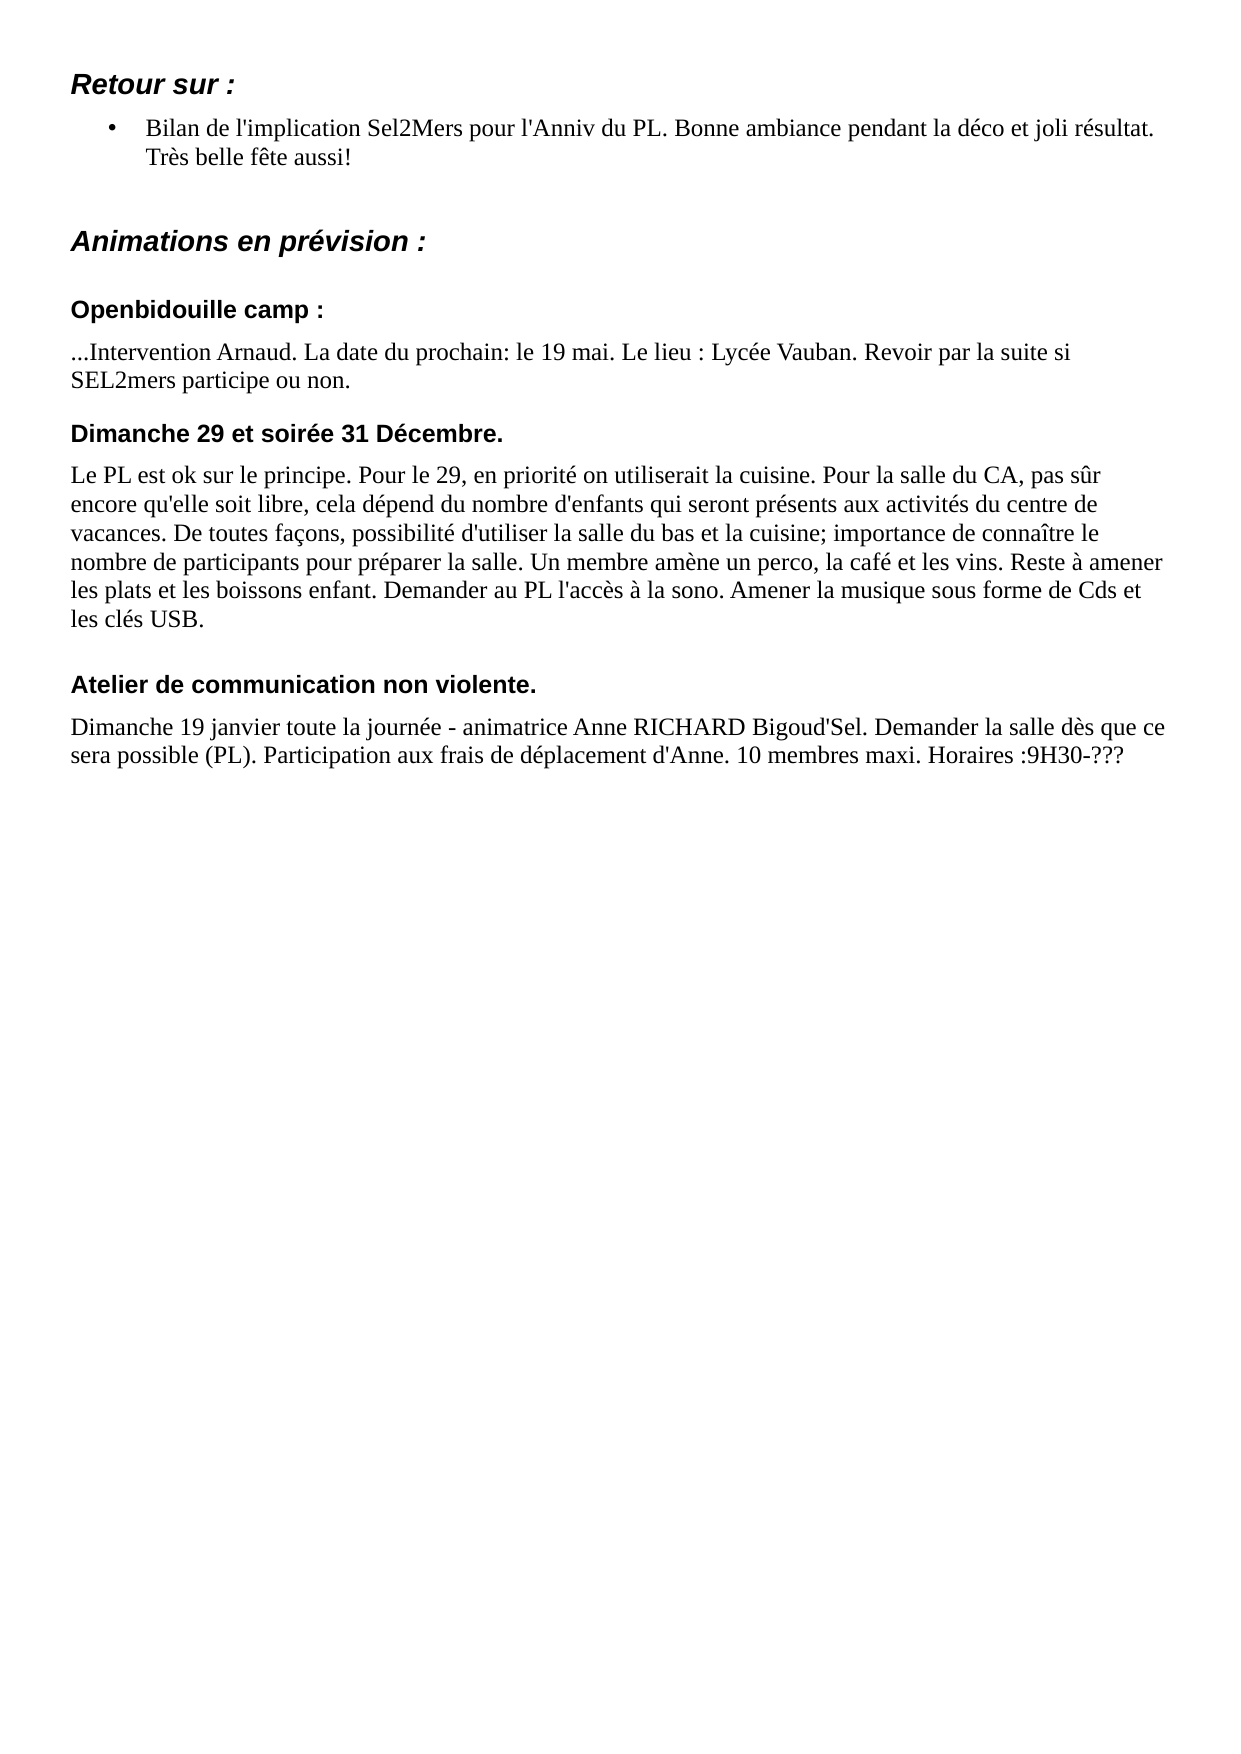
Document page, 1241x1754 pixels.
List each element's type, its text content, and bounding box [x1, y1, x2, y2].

text Le PL est ok sur le principe. Pour le 29, en priorité on utiliserait la cuisine. Pour la salle du CA, pas sûr encore qu'elle soit libre, cela dépend du nombre d'enfants qui seront présents aux activités du centre de vacances. De toutes façons, possibilité d'utiliser la salle du bas et la cuisine; importance de connaître le nombre de participants pour préparer la salle. Un membre amène un perco, la café et les vins. Reste à amener les plats et les boissons enfant. Demander au PL l'accès à la sono. Amener la musique sous forme de Cds et les clés USB. [70, 460, 1169, 633]
text ...Intervention Arnaud. La date du prochain: le 19 mai. Le lieu : Lycée Vauban. Revoir par la suite si SEL2mers participe ou non. [70, 337, 1169, 394]
text Dimanche 19 janvier toute la journée - animatrice Anne RICHARD Bigoud'Sel. Demander la salle dès que ce sera possible (PL). Participation aux frais de déplacement d'Anne. 10 membres maxi. Horaires :9H30-??? [70, 712, 1169, 769]
subtitle Atelier de communication non violente. [70, 670, 1169, 699]
subtitle Openbidouille camp : [70, 295, 1169, 324]
list Bilan de l'implication Sel2Mers pour l'Anniv du PL. Bonne ambiance pendant la déco et joli résultat. Très belle fête aussi! [108, 113, 1169, 171]
subtitle Retour sur : [70, 67, 1169, 101]
subtitle Animations en prévision : [70, 224, 1169, 258]
subtitle Dimanche 29 et soirée 31 Décembre. [70, 419, 1169, 448]
